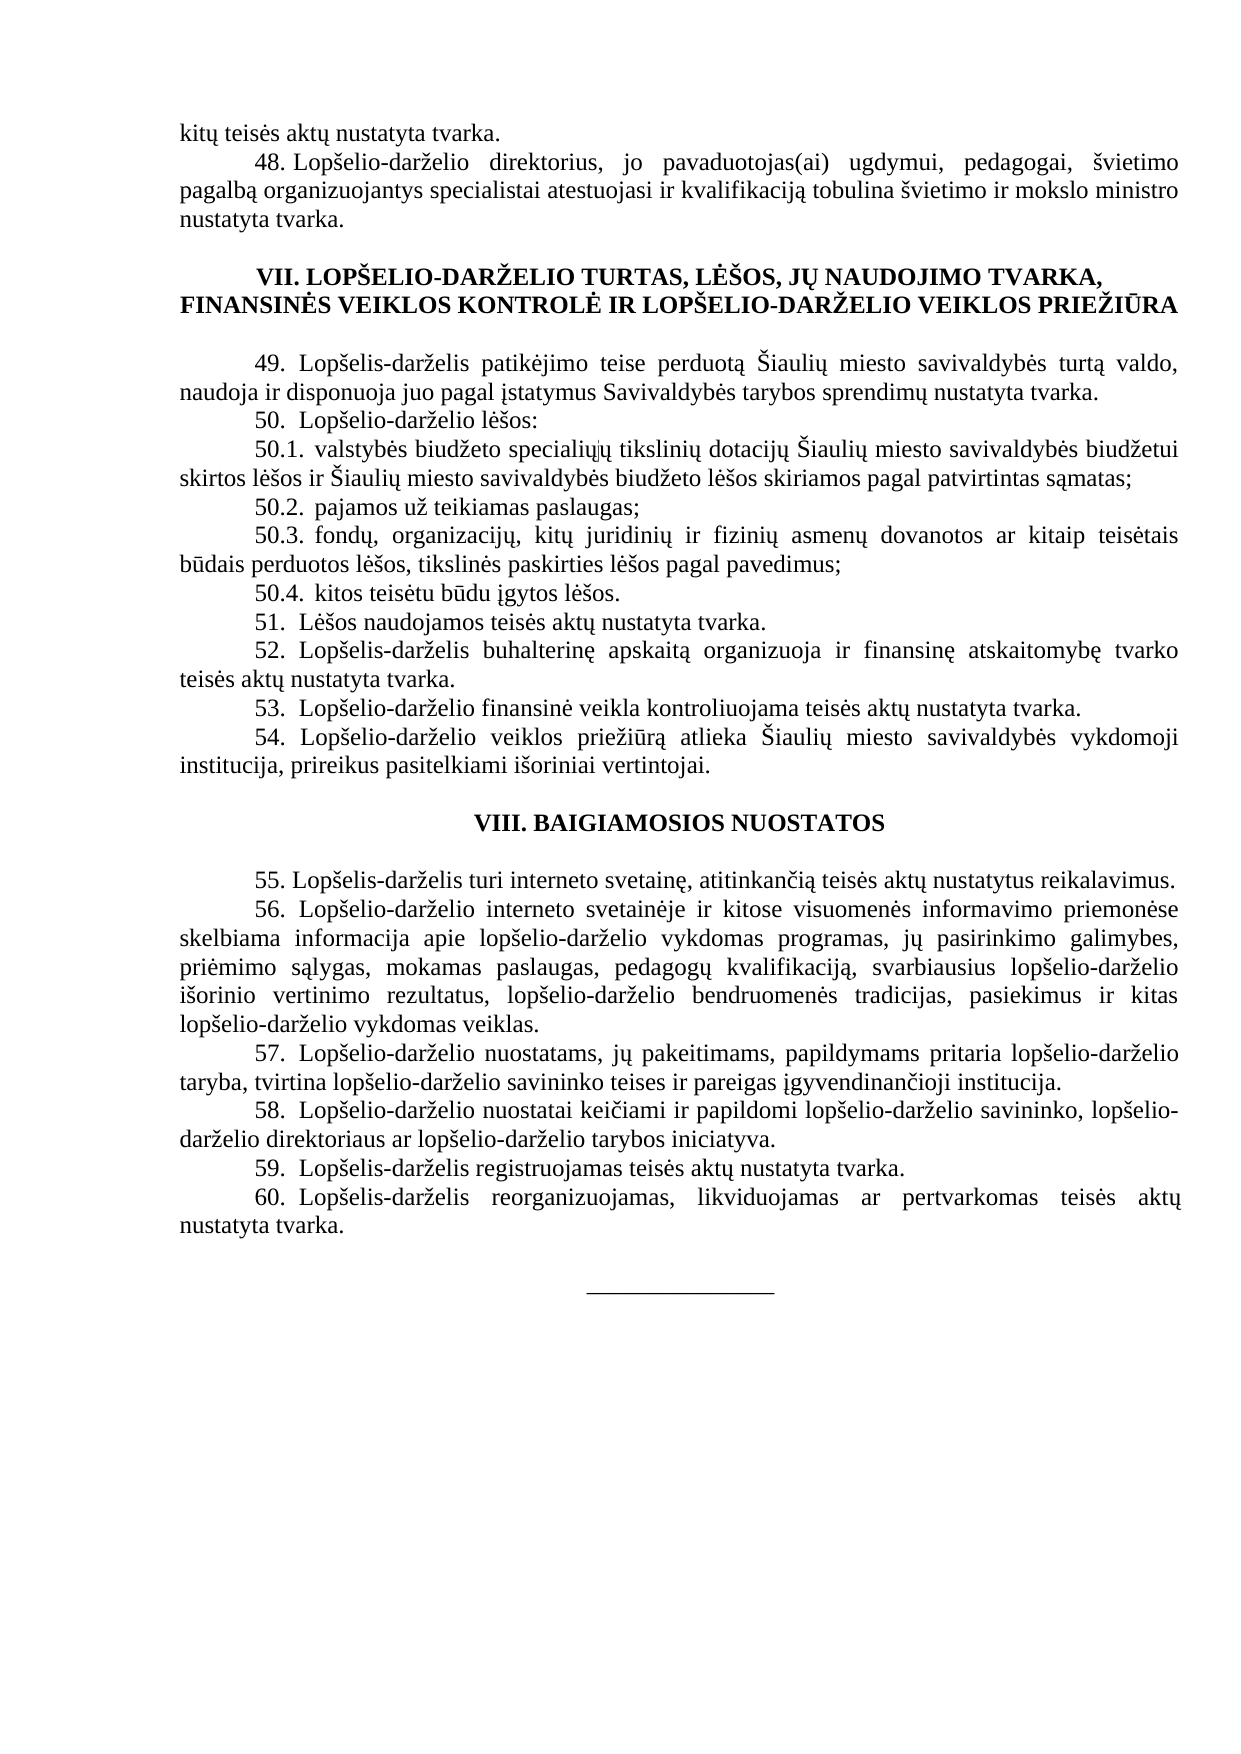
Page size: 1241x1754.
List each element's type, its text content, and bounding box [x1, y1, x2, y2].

text 57. Lopšelio-darželio nuostatams, jų pakeitimams, papildymams pritaria lopšelio-darželio taryba, tvirtina lopšelio-darželio savininko teises ir pareigas įgyvendinančioji institucija. [179, 1038, 1179, 1096]
text 51. Lėšos naudojamos teisės aktų nustatyta tvarka. [179, 607, 1181, 636]
text VIII. BAIGIAMOSIOS NUOSTATOS [177, 808, 1181, 837]
text 60. Lopšelis-darželis reorganizuojamas, likviduojamas ar pertvarkomas teisės aktų nustatyta tvarka. [179, 1182, 1181, 1239]
text 50.3. fondų, organizacijų, kitų juridinių ir fizinių asmenų dovanotos ar kitaip teisėtais būdais perduotos lėšos, tikslinės paskirties lėšos pagal pavedimus; [179, 521, 1179, 578]
text 55. Lopšelis-darželis turi interneto svetainę, atitinkančią teisės aktų nustatytus reikalavimus. [179, 866, 1181, 894]
text 48. Lopšelio-darželio direktorius, jo pavaduotojas(ai) ugdymui, pedagogai, švietimo pagalbą organizuojantys specialistai atestuojasi ir kvalifikaciją tobulina švietimo ir mokslo ministro nustatyta tvarka. [179, 147, 1179, 233]
text 50. Lopšelio-darželio lėšos: [179, 406, 1181, 434]
text 50.1. valstybės biudžeto specialiųjų tikslinių dotacijų Šiaulių miesto savivaldybės biudžetui skirtos lėšos ir Šiaulių miesto savivaldybės biudžeto lėšos skiriamos pagal patvirtintas sąmatas; [179, 434, 1179, 492]
text 49. Lopšelis-darželis patikėjimo teise perduotą Šiaulių miesto savivaldybės turtą valdo, naudoja ir disponuoja juo pagal įstatymus Savivaldybės tarybos sprendimų nustatyta tvarka. [179, 348, 1179, 406]
text kitų teisės aktų nustatyta tvarka. [179, 118, 1179, 147]
text 50.4. kitos teisėtu būdu įgytos lėšos. [179, 578, 1181, 607]
text 58. Lopšelio-darželio nuostatai keičiami ir papildomi lopšelio-darželio savininko, lopšelio- darželio direktoriaus ar lopšelio-darželio tarybos iniciatyva. [179, 1096, 1179, 1153]
text 53. Lopšelio-darželio finansinė veikla kontroliuojama teisės aktų nustatyta tvarka. [179, 693, 1181, 722]
text 52. Lopšelis-darželis buhalterinę apskaitą organizuoja ir finansinę atskaitomybę tvarko teisės aktų nustatyta tvarka. [179, 636, 1179, 693]
text 50.2. pajamos už teikiamas paslaugas; [179, 492, 1181, 521]
text VII. LOPŠELIO-DARŽELIO TURTAS, LĖŠOS, JŲ NAUDOJIMO TVARKA, FINANSINĖS VEIKLOS KONTROLĖ IR LOPŠELIO-DARŽELIO VEIKLOS PRIEŽIŪRA [179, 262, 1179, 319]
text 54. Lopšelio-darželio veiklos priežiūrą atlieka Šiaulių miesto savivaldybės vykdomoji institucija, prireikus pasitelkiami išoriniai vertintojai. [179, 722, 1179, 779]
text 59. Lopšelis-darželis registruojamas teisės aktų nustatyta tvarka. [179, 1153, 1181, 1182]
text _______________ [179, 1268, 1181, 1297]
text 56. Lopšelio-darželio interneto svetainėje ir kitose visuomenės informavimo priemonėse skelbiama informacija apie lopšelio-darželio vykdomas programas, jų pasirinkimo galimybes, priėmimo sąlygas, mokamas paslaugas, pedagogų kvalifikaciją, svarbiausius lopšelio-darželio išorinio vertinimo rezultatus, lopšelio-darželio bendruomenės tradicijas, pasiekimus ir kitas lopšelio-darželio vykdomas veiklas. [179, 894, 1179, 1038]
